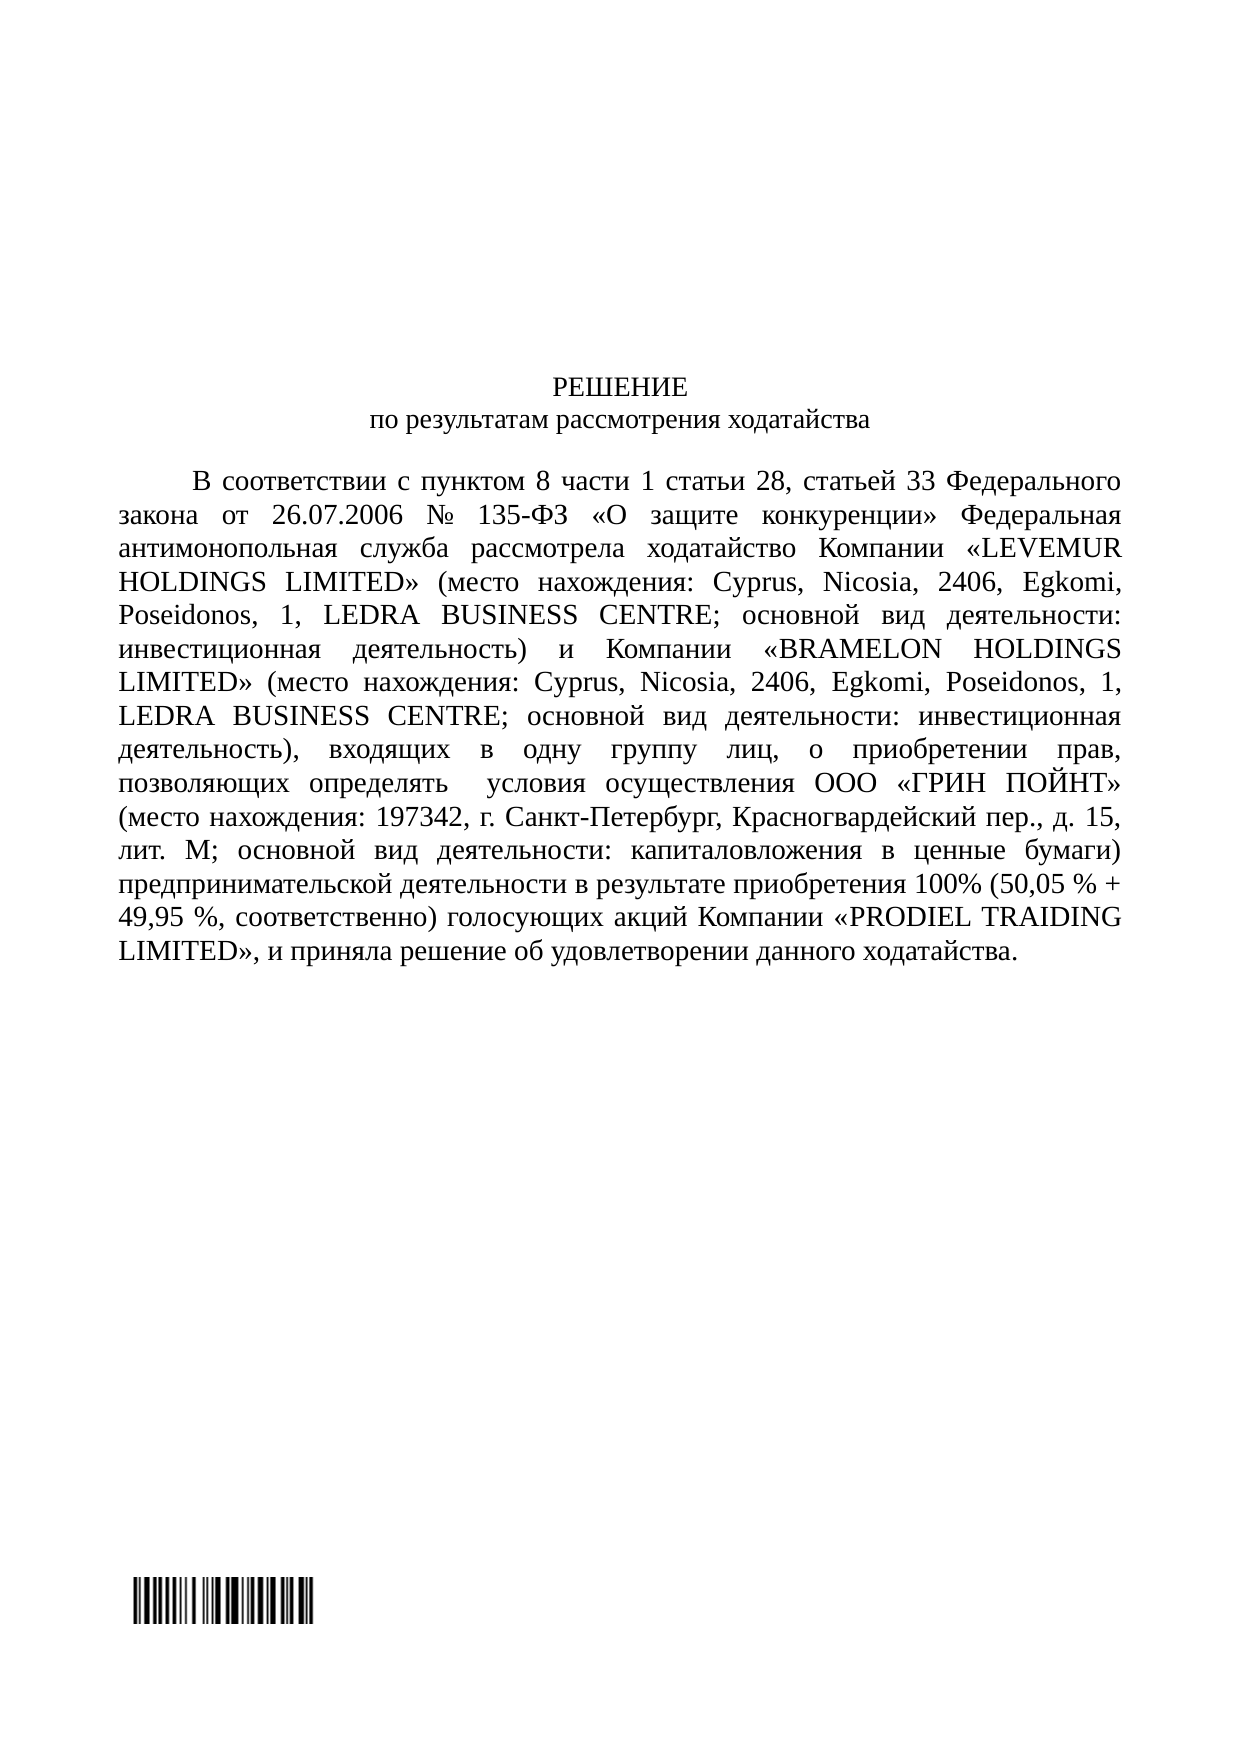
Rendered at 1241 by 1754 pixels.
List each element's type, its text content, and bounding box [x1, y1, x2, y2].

text РЕШЕНИЕ [118, 370, 1122, 402]
text по результатам рассмотрения ходатайства [118, 402, 1122, 434]
picture [118, 1577, 331, 1624]
text В соответствии с пунктом 8 части 1 статьи 28, статьей 33 Федерального закона от 26.07.2006 № 135-ФЗ «О защите конкуренции» Федеральная антимонопольная служба рассмотрела ходатайство Компании «LEVEMUR HOLDINGS LIMITED» (место нахождения: Cyprus, Nicosia, 2406, Egkomi, Poseidonos, 1, LEDRA BUSINESS CENTRE; основной вид деятельности: инвестиционная деятельность) и Компании «BRAMELON HOLDINGS LIMITED» (место нахождения: Cyprus, Nicosia, 2406, Egkomi, Poseidonos, 1, LEDRA BUSINESS CENTRE; основной вид деятельности: инвестиционная деятельность), входящих в одну группу лиц, о приобретении прав, позволяющих определять условия осуществления ООО «ГРИН ПОЙНТ» (место нахождения: 197342, г. Санкт-Петербург, Красногвардейский пер., д. 15, лит. М; основной вид деятельности: капиталовложения в ценные бумаги) предпринимательской деятельности в результате приобретения 100% (50,05 % + 49,95 %, соответственно) голосующих акций Компании «PRODIEL TRAIDING LIMITED», и приняла решение об удовлетворении данного ходатайства. [118, 463, 1122, 966]
